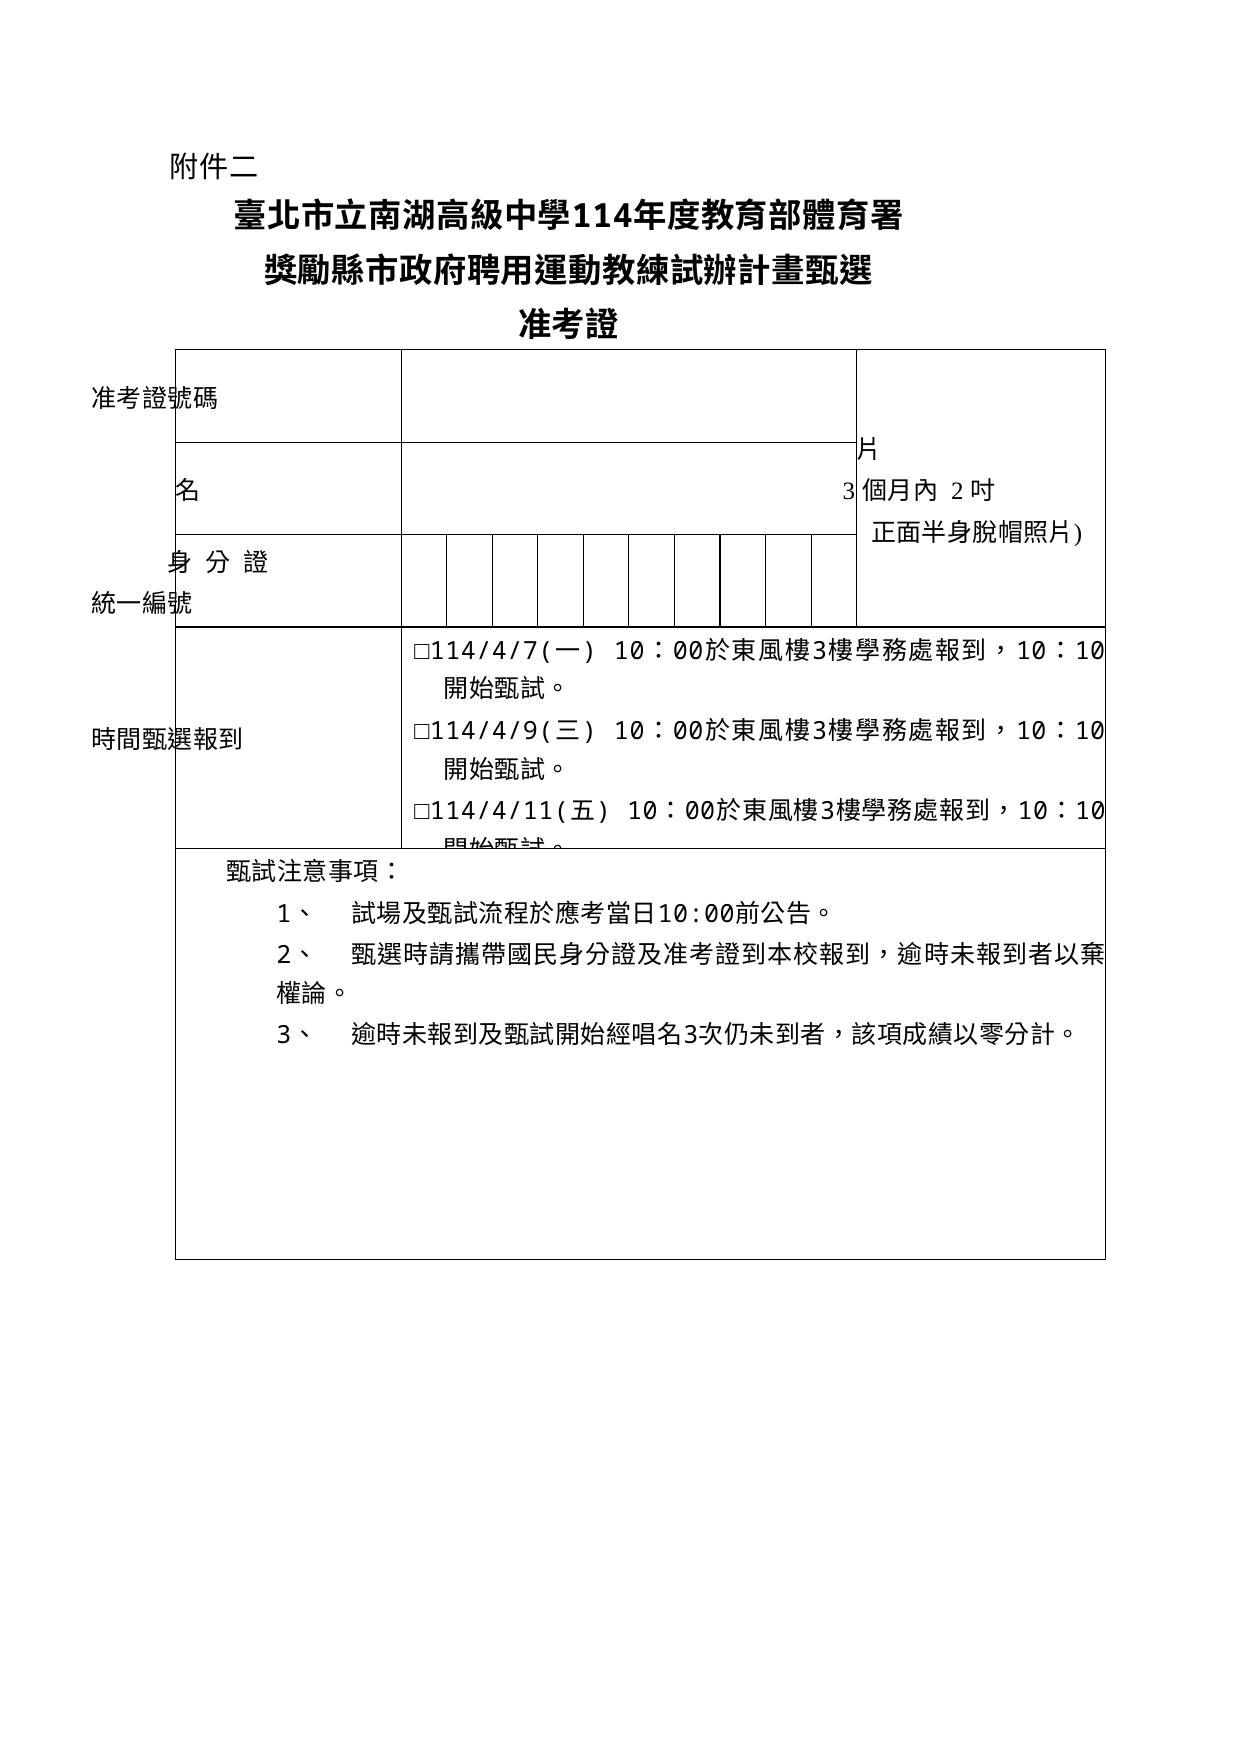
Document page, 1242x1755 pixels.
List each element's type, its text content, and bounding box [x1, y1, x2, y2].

table_cell □114/4/7(一) 10：00於東風樓3樓學務處報到，10：10開始甄試。 □114/4/9(三) 10：00於東風樓3樓學務處報到，10：10開始甄試。 □114/4/11(五) 10：00於東風樓3樓學務處報到，10：10開始甄試。 [402, 628, 1105, 848]
table_cell [402, 443, 856, 534]
table_cell 姓 名 [176, 443, 401, 534]
table_cell 姓 名 [185, 492, 195, 498]
text 臺北市立南湖高級中學114年度教育部體育署 [18, 189, 1119, 237]
table_cell [402, 535, 446, 626]
table_header [402, 350, 856, 442]
table_cell 甄試注意事項： 試場及甄試流程於應考當日10:00前公告。 甄選時請攜帶國民身分證及准考證到本校報到，逾時未報到者以棄權論。 逾時未報到及甄試開始經唱名3次仍未到者，該項成績以零分計。 [176, 849, 1105, 1259]
table_cell [584, 535, 628, 626]
table_header 相 片 (最近 3 個月內 2 吋 正面半身脫帽照片) [857, 350, 1105, 626]
table_cell [493, 535, 537, 626]
text 獎勵縣市政府聘用運動教練試辦計畫甄選 [18, 243, 1119, 292]
table_cell [812, 535, 856, 626]
table_cell 姓 名 [176, 485, 185, 494]
table_cell [721, 535, 765, 626]
table_header 准考證號碼 [176, 350, 401, 442]
table_cell 時間甄選報到 [176, 628, 401, 848]
table_cell [675, 535, 719, 626]
table_cell 國 民 身 分 證 統一編號 [176, 535, 401, 626]
table_cell [538, 535, 583, 626]
table_cell [447, 535, 492, 626]
text 准考證 [18, 298, 1119, 346]
table_cell [766, 535, 811, 626]
table_cell [629, 535, 674, 626]
